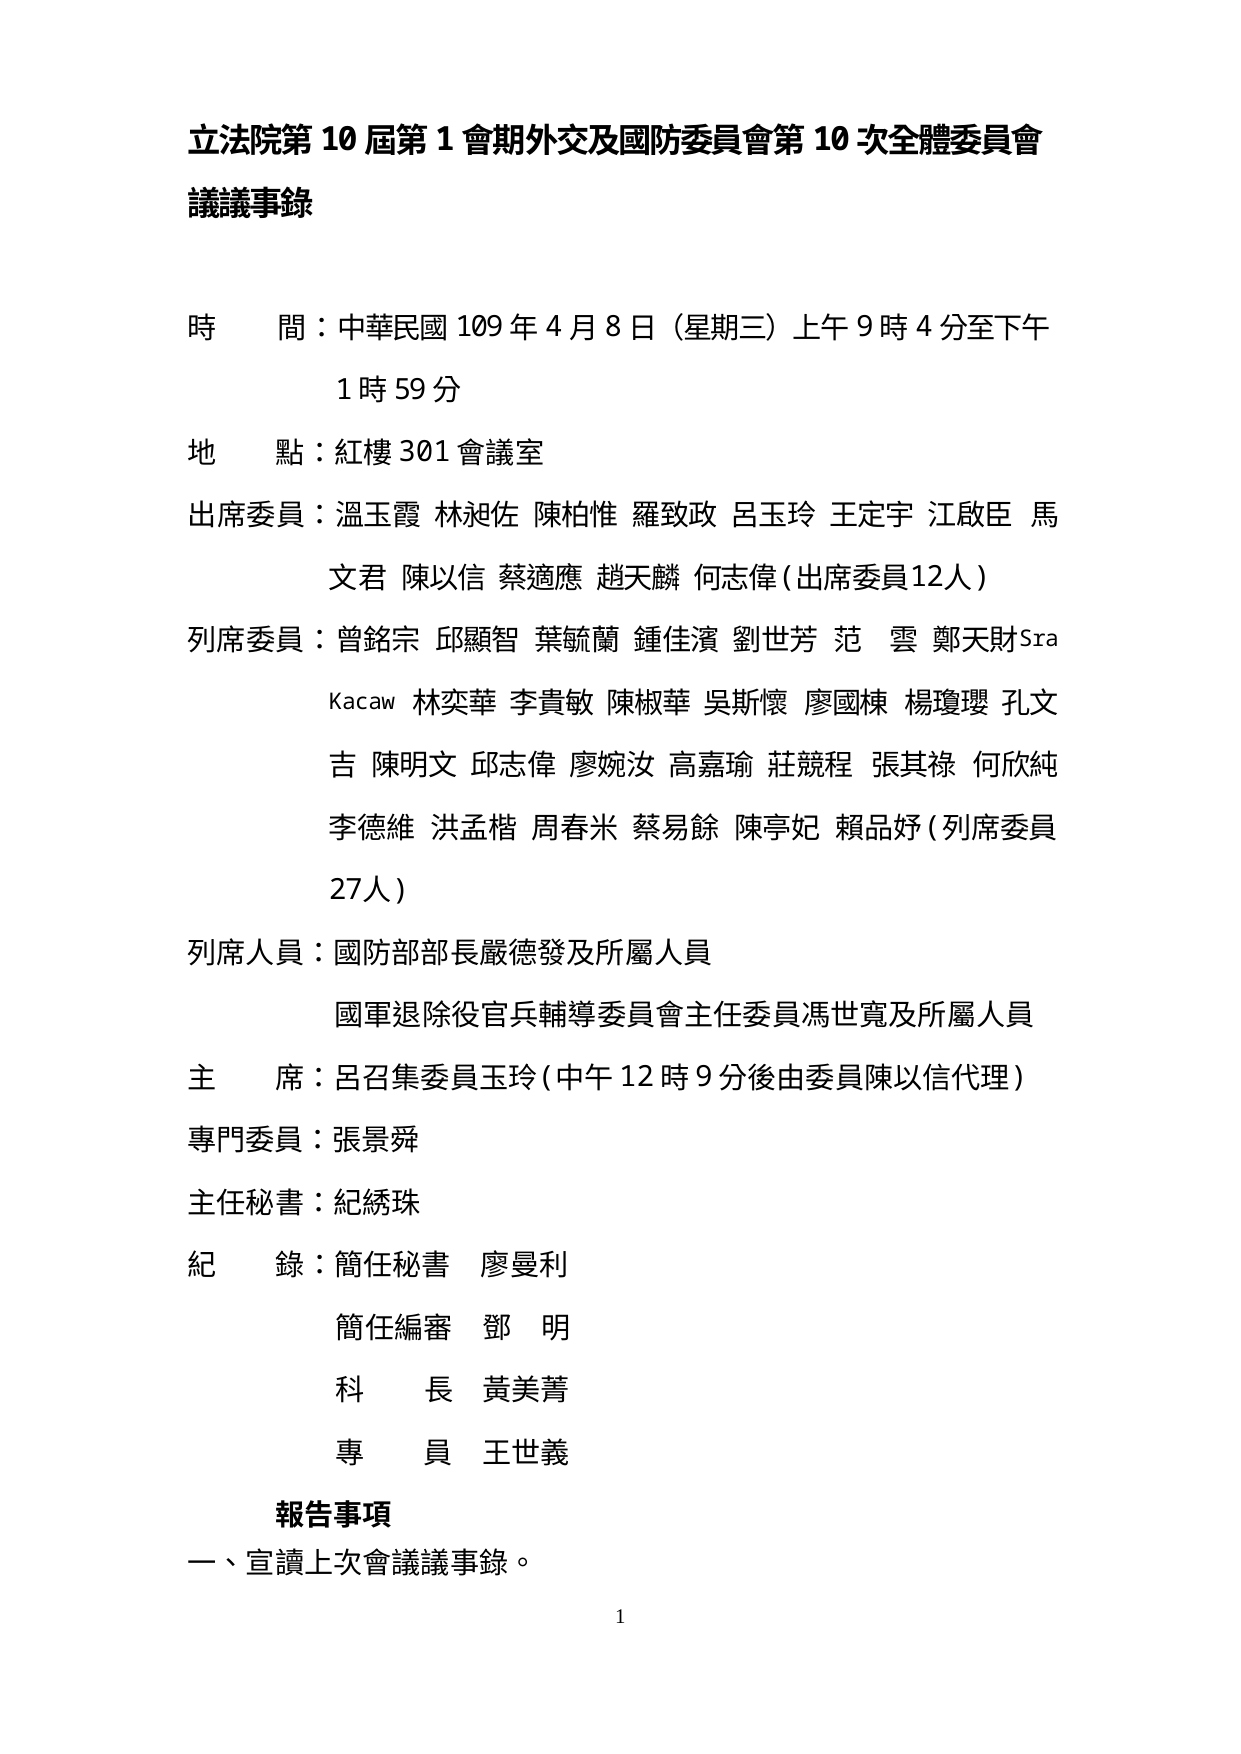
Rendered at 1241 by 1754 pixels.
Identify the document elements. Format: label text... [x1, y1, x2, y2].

text 出席委員：溫玉霞 林昶佐 陳柏惟 羅致政 呂玉玲 王定宇 江啟臣 馬文君 陳以信 蔡適應 趙天麟 何志偉(出席委員12人) [187, 471, 1059, 596]
text 一、宣讀上次會議議事錄。 [187, 1534, 1053, 1584]
text 簡任編審 鄧 明 [187, 1284, 1053, 1346]
text 報告事項 [275, 1471, 1053, 1534]
text 立法院第10屆第1會期外交及國防委員會第10次全體委員會議議事錄 [187, 96, 1053, 221]
text 主任秘書：紀綉珠 [187, 1159, 1053, 1221]
text 國軍退除役官兵輔導委員會主任委員馮世寬及所屬人員 [312, 971, 1053, 1034]
text 列席人員：國防部部長嚴德發及所屬人員 [187, 909, 1053, 971]
text 時 間：中華民國109年4月8日（星期三）上午9時4分至下午1時59分 [187, 284, 1053, 409]
text 主 席：呂召集委員玉玲(中午12時9分後由委員陳以信代理) [187, 1034, 1053, 1096]
text 科 長 黃美菁 [187, 1346, 1053, 1409]
text 紀 錄：簡任秘書 廖曼利 [187, 1221, 1053, 1284]
text 列席委員：曾銘宗 邱顯智 葉毓蘭 鍾佳濱 劉世芳 范 雲 鄭天財Sra Kacaw 林奕華 李貴敏 陳椒華 吳斯懷 廖國棟 楊瓊瓔 孔文吉 陳明文 邱志偉 廖婉汝 高嘉瑜 莊競程 張其祿 何欣純 李德維 洪孟楷 周春米 蔡易餘 陳亭妃 賴品妤(列席委員27人) [187, 596, 1059, 909]
text 地 點：紅樓301會議室 [187, 409, 1053, 471]
text 專 員 王世義 [187, 1409, 1053, 1471]
text 專門委員：張景舜 [187, 1096, 1053, 1159]
